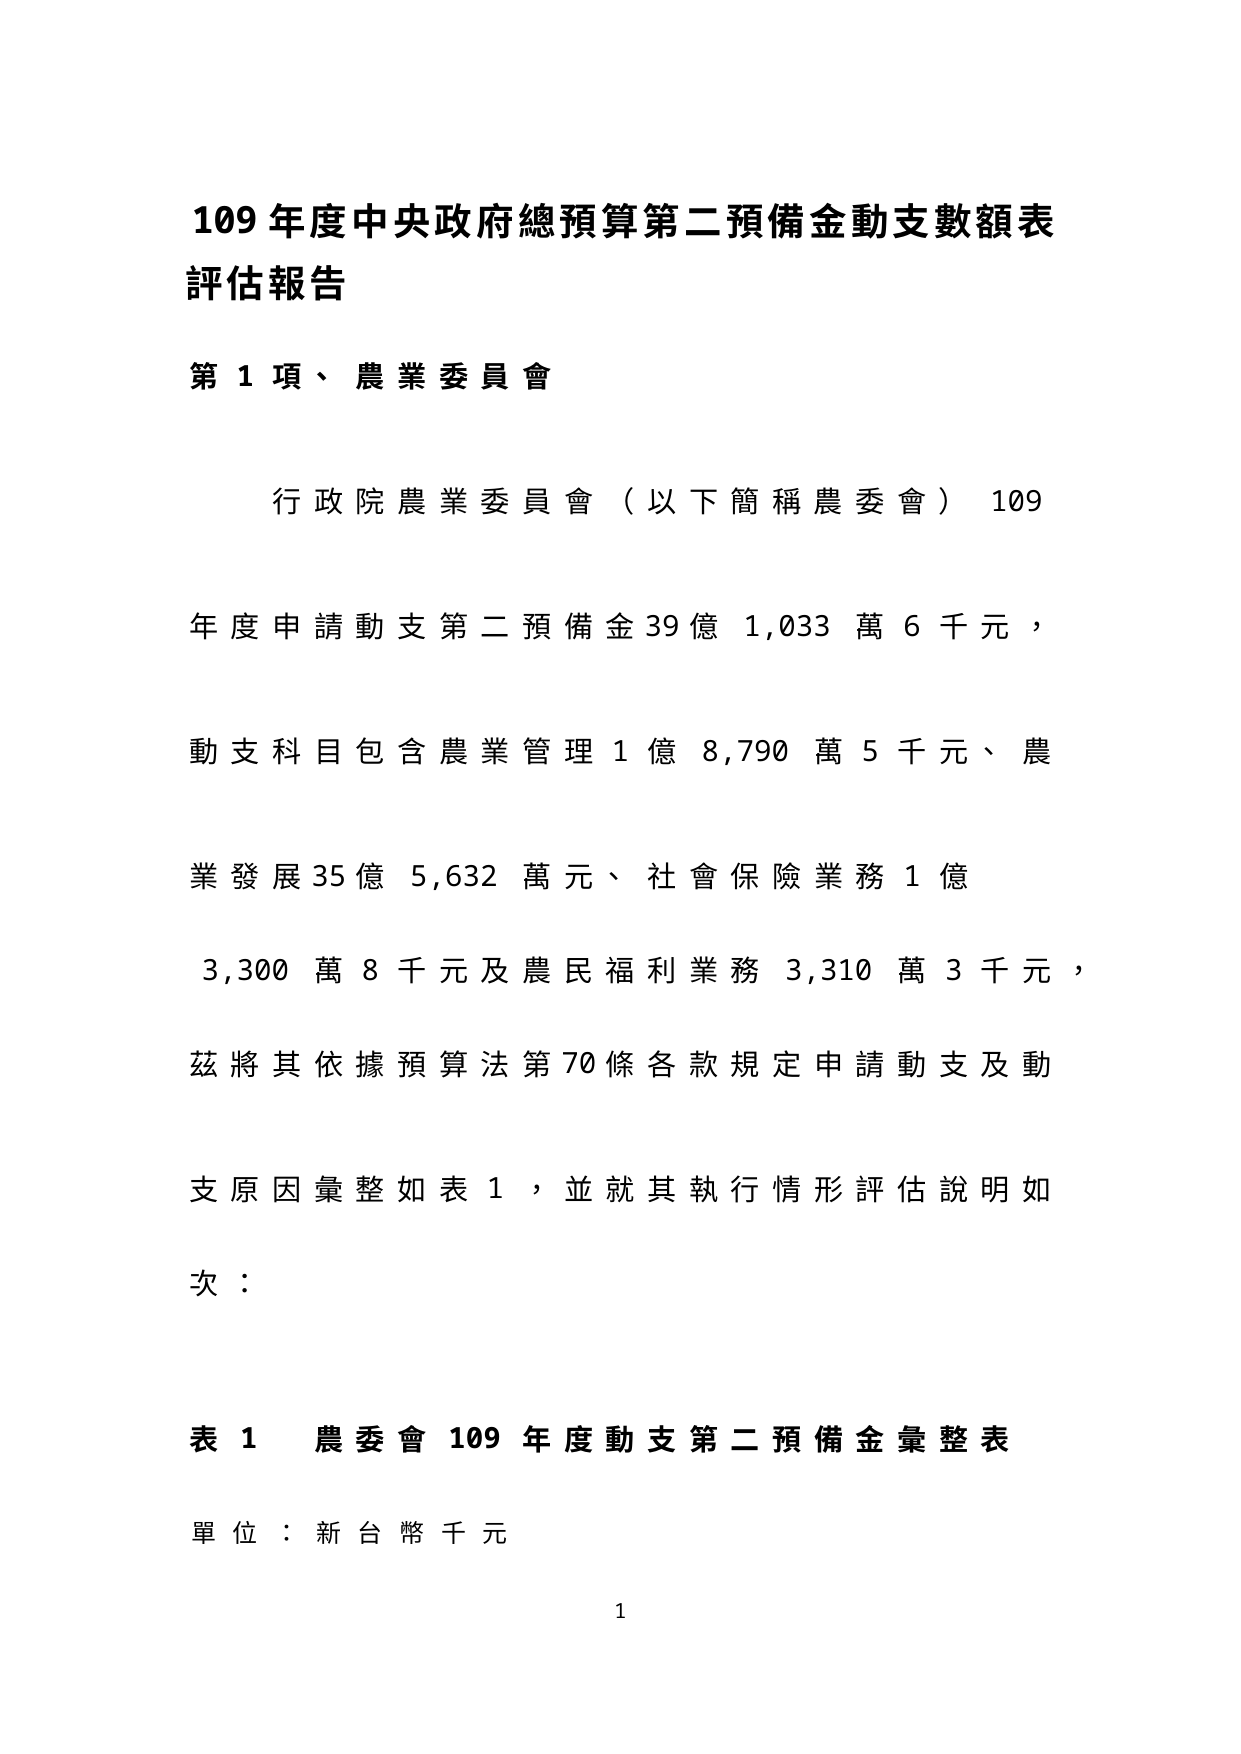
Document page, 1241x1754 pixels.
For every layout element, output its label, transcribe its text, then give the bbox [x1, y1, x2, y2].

text 109年度中央政府總預算第二預備金動支數額表評估報告 [183, 177, 1058, 302]
text 表1 農委會109年度動支第二預備金彙整表 單位：新台幣千元 [181, 1365, 1058, 1552]
text 第1項、農業委員會 [183, 302, 1058, 427]
text 行政院農業委員會（以下簡稱農委會）109年度申請動支第二預備金39億1,033萬6千元，動支科目包含農業管理1億8,790萬5千元、農業發展35億5,632萬元、社會保險業務1億3,300萬8千元及農民福利業務3,310萬3千元，茲將其依據預算法第70條各款規定申請動支及動支原因彙整如表1，並就其執行情形評估說明如次： [183, 427, 1058, 1302]
